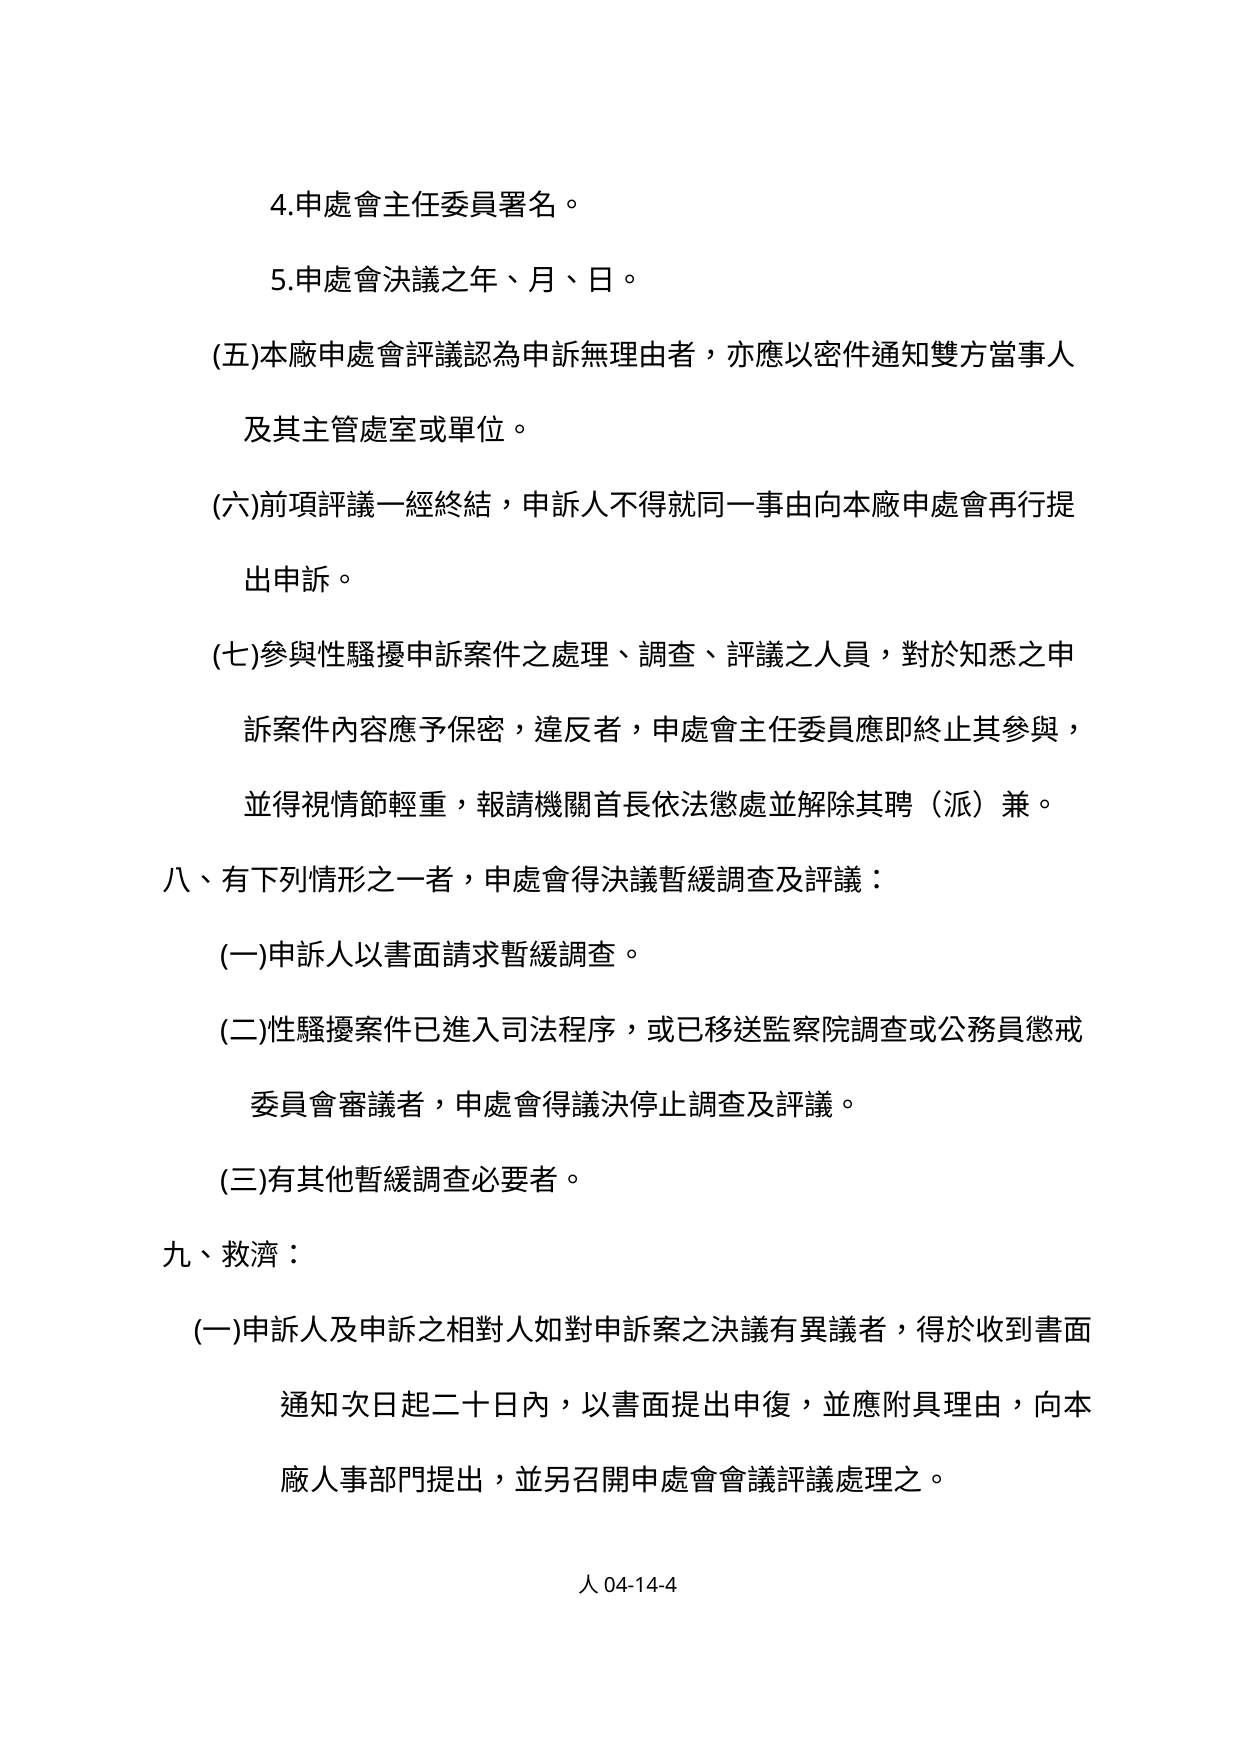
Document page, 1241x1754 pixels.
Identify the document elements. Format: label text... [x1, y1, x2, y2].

text (五)本廠申處會評議認為申訴無理由者，亦應以密件通知雙方當事人 [212, 316, 1093, 391]
text 委員會審議者，申處會得議決停止調查及評議。 [212, 1066, 1093, 1141]
text (二)性騷擾案件已進入司法程序，或已移送監察院調查或公務員懲戒 [212, 991, 1093, 1066]
text (三)有其他暫緩調查必要者。 [212, 1141, 1093, 1216]
text 八、有下列情形之一者，申處會得決議暫緩調查及評議： [162, 841, 1093, 916]
text 並得視情節輕重，報請機關首長依法懲處並解除其聘（派）兼。 [212, 766, 1093, 841]
text (一)申訴人及申訴之相對人如對申訴案之決議有異議者，得於收到書面通知次日起二十日內，以書面提出申復，並應附具理由，向本廠人事部門提出，並另召開申處會會議評議處理之。 [162, 1291, 1093, 1516]
text 訴案件內容應予保密，違反者，申處會主任委員應即終止其參與， [212, 691, 1093, 766]
text (七)參與性騷擾申訴案件之處理、調查、評議之人員，對於知悉之申 [212, 616, 1093, 691]
text (六)前項評議一經終結，申訴人不得就同一事由向本廠申處會再行提 [212, 466, 1093, 541]
text 4.申處會主任委員署名。 [212, 166, 1093, 241]
text 九、救濟： [162, 1216, 1093, 1291]
text (一)申訴人以書面請求暫緩調查。 [212, 916, 1093, 991]
text 5.申處會決議之年、月、日。 [212, 241, 1093, 316]
text 出申訴。 [212, 541, 1093, 616]
text 及其主管處室或單位。 [212, 391, 1093, 466]
